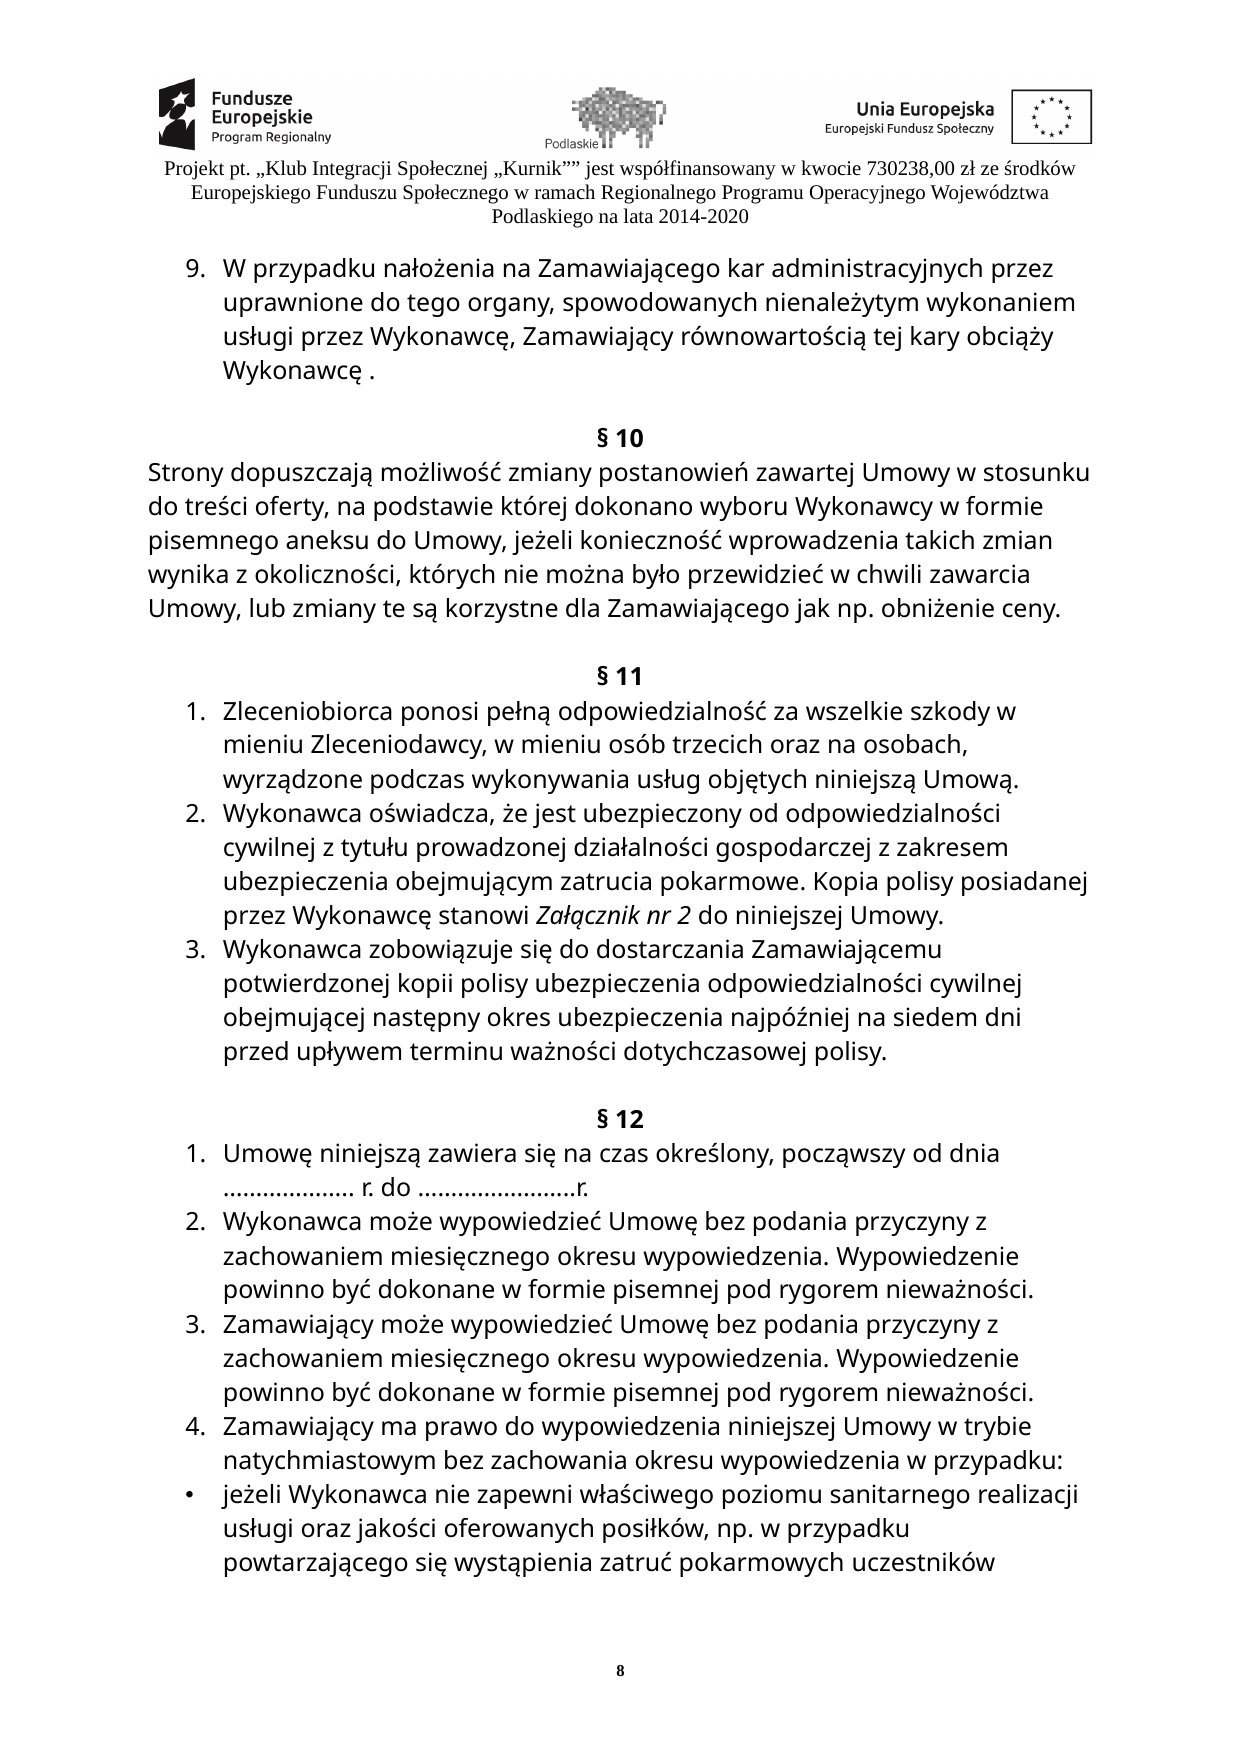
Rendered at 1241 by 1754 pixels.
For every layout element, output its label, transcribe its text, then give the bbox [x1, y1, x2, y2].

list Umowę niniejszą zawiera się na czas określony, począwszy od dnia ……………….. r. do …………………...r. [185, 1136, 1093, 1204]
list Zleceniobiorca ponosi pełną odpowiedzialność za wszelkie szkody w mieniu Zleceniodawcy, w mieniu osób trzecich oraz na osobach, wyrządzone podczas wykonywania usług objętych niniejszą Umową. [185, 693, 1093, 795]
list W przypadku nałożenia na Zamawiającego kar administracyjnych przez uprawnione do tego organy, spowodowanych nienależytym wykonaniem usługi przez Wykonawcę, Zamawiający równowartością tej kary obciąży Wykonawcę . [185, 250, 1093, 387]
list Zamawiający może wypowiedzieć Umowę bez podania przyczyny z zachowaniem miesięcznego okresu wypowiedzenia. Wypowiedzenie powinno być dokonane w formie pisemnej pod rygorem nieważności. [185, 1306, 1093, 1408]
list Wykonawca oświadcza, że jest ubezpieczony od odpowiedzialności cywilnej z tytułu prowadzonej działalności gospodarczej z zakresem ubezpieczenia obejmującym zatrucia pokarmowe. Kopia polisy posiadanej przez Wykonawcę stanowi Załącznik nr 2 do niniejszej Umowy. [185, 795, 1093, 932]
list Zamawiający ma prawo do wypowiedzenia niniejszej Umowy w trybie natychmiastowym bez zachowania okresu wypowiedzenia w przypadku: [185, 1408, 1093, 1477]
subtitle § 11 [148, 659, 1093, 693]
list Wykonawca zobowiązuje się do dostarczania Zamawiającemu potwierdzonej kopii polisy ubezpieczenia odpowiedzialności cywilnej obejmującej następny okres ubezpieczenia najpóźniej na siedem dni przed upływem terminu ważności dotychczasowej polisy. [185, 932, 1093, 1068]
subtitle § 12 [148, 1102, 1093, 1136]
subtitle § 10 [148, 421, 1093, 455]
picture [150, 73, 1096, 156]
text Strony dopuszczają możliwość zmiany postanowień zawartej Umowy w stosunku do treści oferty, na podstawie której dokonano wyboru Wykonawcy w formie pisemnego aneksu do Umowy, jeżeli konieczność wprowadzenia takich zmian wynika z okoliczności, których nie można było przewidzieć w chwili zawarcia Umowy, lub zmiany te są korzystne dla Zamawiającego jak np. obniżenie ceny. [148, 455, 1093, 625]
list jeżeli Wykonawca nie zapewni właściwego poziomu sanitarnego realizacji usługi oraz jakości oferowanych posiłków, np. w przypadku powtarzającego się wystąpienia zatruć pokarmowych uczestników [185, 1477, 1093, 1579]
list Wykonawca może wypowiedzieć Umowę bez podania przyczyny z zachowaniem miesięcznego okresu wypowiedzenia. Wypowiedzenie powinno być dokonane w formie pisemnej pod rygorem nieważności. [185, 1204, 1093, 1306]
